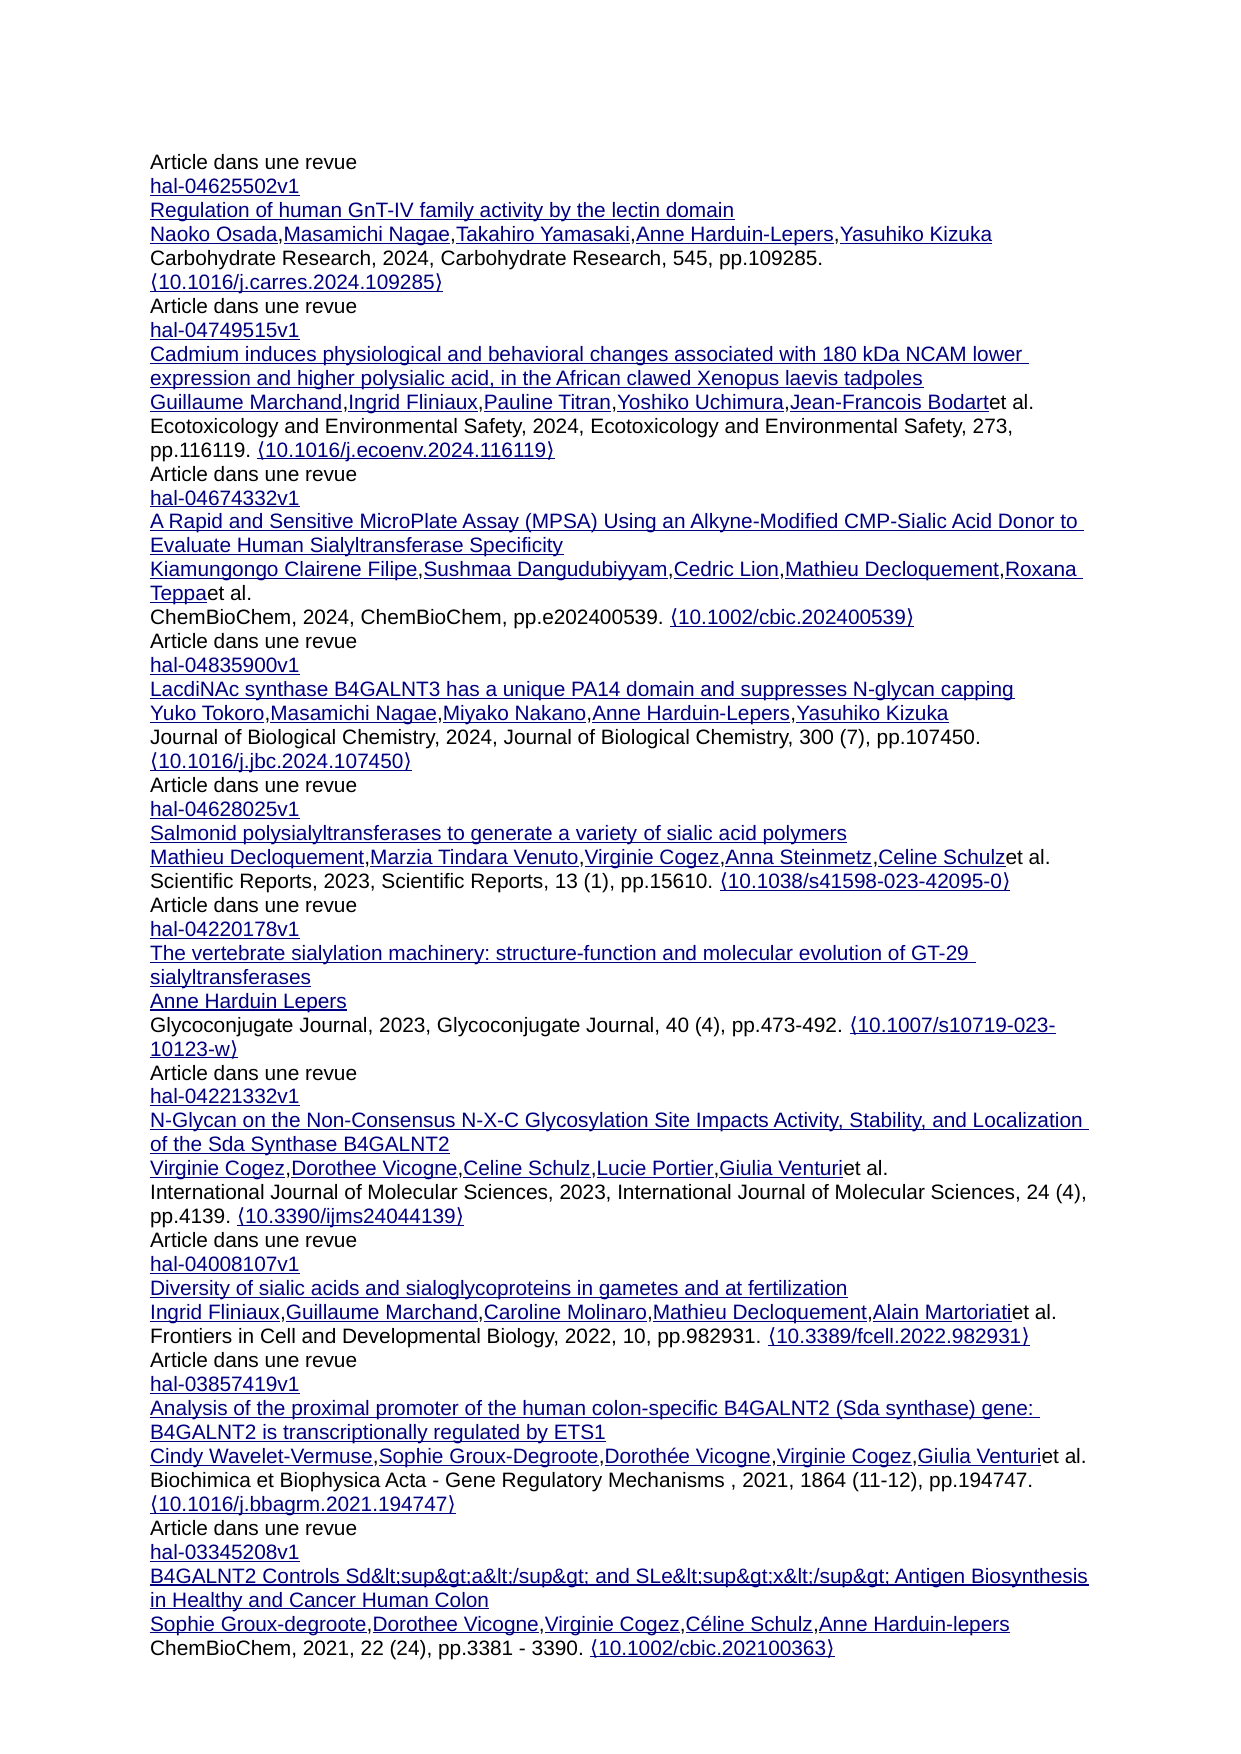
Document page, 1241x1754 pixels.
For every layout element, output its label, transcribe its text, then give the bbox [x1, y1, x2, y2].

table_cell Cadmium induces physiological and behavioral changes associated with 180 kDa NCAM lower expression and higher polysialic acid, in the African clawed Xenopus laevis tadpoles Guillaume Marchand,Ingrid Fliniaux,Pauline Titran,Yoshiko Uchimura,Jean-Francois Bodartet al. Ecotoxicology and Environmental Safety, 2024, Ecotoxicology and Environmental Safety, 273, pp.116119. ⟨10.1016/j.ecoenv.2024.116119⟩ Article dans une revue hal-04674332v1 [150, 342, 1090, 509]
table_cell Analysis of the proximal promoter of the human colon-specific B4GALNT2 (Sda synthase) gene: B4GALNT2 is transcriptionally regulated by ETS1 Cindy Wavelet-Vermuse,Sophie Groux-Degroote,Dorothée Vicogne,Virginie Cogez,Giulia Venturiet al. Biochimica et Biophysica Acta - Gene Regulatory Mechanisms , 2021, 1864 (11-12), pp.194747. ⟨10.1016/j.bbagrm.2021.194747⟩ Article dans une revue hal-03345208v1 [150, 1396, 1090, 1563]
table_cell The vertebrate sialylation machinery: structure-function and molecular evolution of GT-29 sialyltransferases Anne Harduin Lepers Glycoconjugate Journal, 2023, Glycoconjugate Journal, 40 (4), pp.473-492. ⟨10.1007/s10719-023-10123-w⟩ Article dans une revue hal-04221332v1 [150, 941, 1090, 1108]
table_cell B4GALNT2 Controls Sd&lt;sup&gt;a&lt;/sup&gt; and SLe&lt;sup&gt;x&lt;/sup&gt; Antigen Biosynthesis in Healthy and Cancer Human Colon Sophie Groux‐degroote,Dorothee Vicogne,Virginie Cogez,Céline Schulz,Anne Harduin‐lepers ChemBioChem, 2021, 22 (24), pp.3381 - 3390. ⟨10.1002/cbic.202100363⟩ [150, 1564, 1090, 1659]
table_cell Salmonid polysialyltransferases to generate a variety of sialic acid polymers Mathieu Decloquement,Marzia Tindara Venuto,Virginie Cogez,Anna Steinmetz,Celine Schulzet al. Scientific Reports, 2023, Scientific Reports, 13 (1), pp.15610. ⟨10.1038/s41598-023-42095-0⟩ Article dans une revue hal-04220178v1 [150, 821, 1090, 941]
table_cell Diversity of sialic acids and sialoglycoproteins in gametes and at fertilization Ingrid Fliniaux,Guillaume Marchand,Caroline Molinaro,Mathieu Decloquement,Alain Martoriatiet al. Frontiers in Cell and Developmental Biology, 2022, 10, pp.982931. ⟨10.3389/fcell.2022.982931⟩ Article dans une revue hal-03857419v1 [150, 1276, 1090, 1396]
table_cell Regulation of human GnT-IV family activity by the lectin domain Naoko Osada,Masamichi Nagae,Takahiro Yamasaki,Anne Harduin-Lepers,Yasuhiko Kizuka Carbohydrate Research, 2024, Carbohydrate Research, 545, pp.109285. ⟨10.1016/j.carres.2024.109285⟩ Article dans une revue hal-04749515v1 [150, 198, 1090, 342]
table_cell Article dans une revue hal-04625502v1 [150, 150, 1090, 198]
table_cell LacdiNAc synthase B4GALNT3 has a unique PA14 domain and suppresses N-glycan capping Yuko Tokoro,Masamichi Nagae,Miyako Nakano,Anne Harduin-Lepers,Yasuhiko Kizuka Journal of Biological Chemistry, 2024, Journal of Biological Chemistry, 300 (7), pp.107450. ⟨10.1016/j.jbc.2024.107450⟩ Article dans une revue hal-04628025v1 [150, 677, 1090, 821]
table_cell N-Glycan on the Non-Consensus N-X-C Glycosylation Site Impacts Activity, Stability, and Localization of the Sda Synthase B4GALNT2 Virginie Cogez,Dorothee Vicogne,Celine Schulz,Lucie Portier,Giulia Venturiet al. International Journal of Molecular Sciences, 2023, International Journal of Molecular Sciences, 24 (4), pp.4139. ⟨10.3390/ijms24044139⟩ Article dans une revue hal-04008107v1 [150, 1108, 1090, 1276]
table_cell A Rapid and Sensitive MicroPlate Assay (MPSA) Using an Alkyne‐Modified CMP‐Sialic Acid Donor to Evaluate Human Sialyltransferase Specificity Kiamungongo Clairene Filipe,Sushmaa Dangudubiyyam,Cedric Lion,Mathieu Decloquement,Roxana Teppaet al. ChemBioChem, 2024, ChemBioChem, pp.e202400539. ⟨10.1002/cbic.202400539⟩ Article dans une revue hal-04835900v1 [150, 509, 1090, 677]
